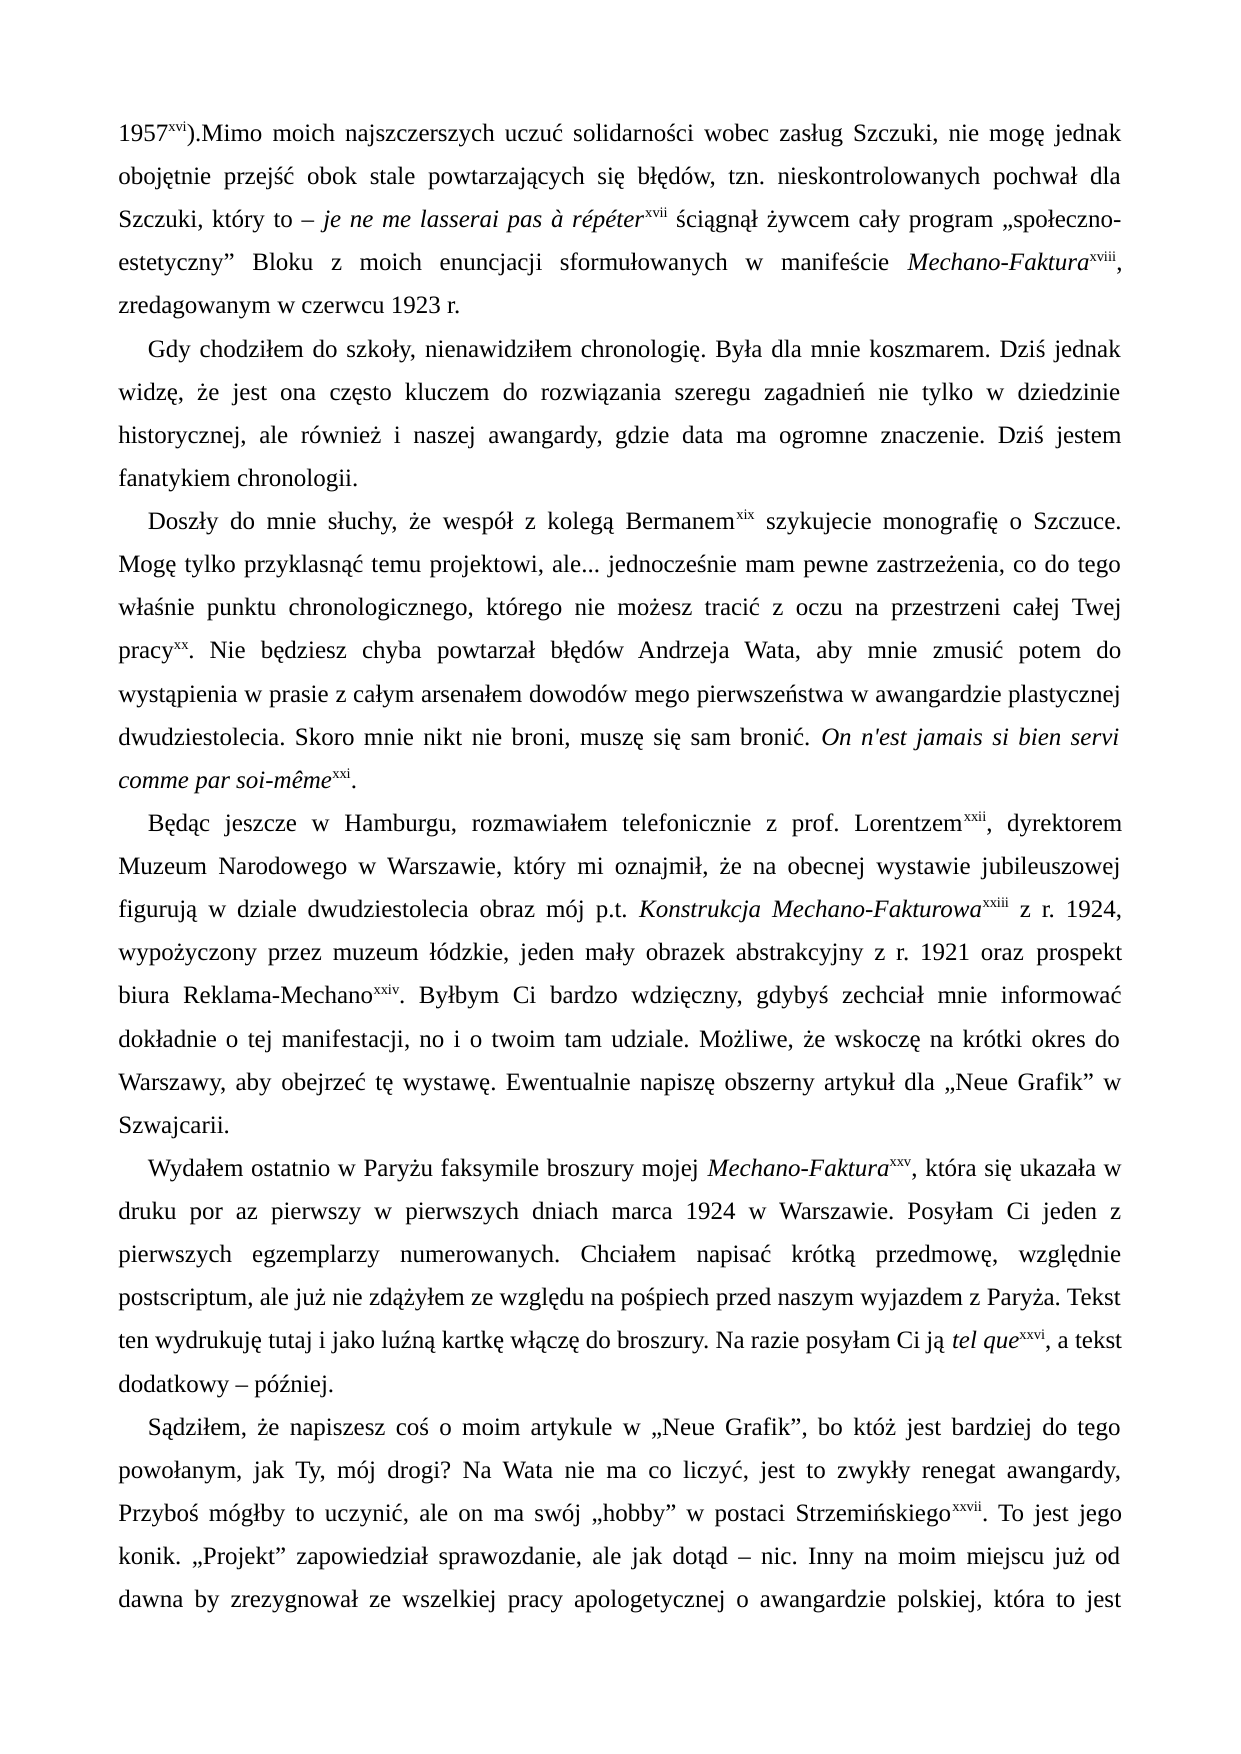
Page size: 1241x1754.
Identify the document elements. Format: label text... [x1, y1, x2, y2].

list Wydałem ostatnio w Paryżu faksymile broszury mojej Mechano-Faktura, która się ukazała w druku por az pierwszy w pierwszych dniach marca 1924 w Warszawie. Posyłam Ci jeden z pierwszych egzemplarzy numerowanych. Chciałem napisać krótką przedmowę, względnie postscriptum, ale już nie zdążyłem ze względu na pośpiech przed naszym wyjazdem z Paryża. Tekst ten wydrukuję tutaj i jako luźną kartkę włączę do broszury. Na razie posyłam Ci ją tel que, a tekst dodatkowy – później. [118, 1153, 1122, 1397]
list Sądziłem, że napiszesz coś o moim artykule w „Neue Grafik”, bo któż jest bardziej do tego powołanym, jak Ty, mój drogi? Na Wata nie ma co liczyć, jest to zwykły renegat awangardy, Przyboś mógłby to uczynić, ale on ma swój „hobby” w postaci Strzemińskiego. To jest jego konik. „Projekt” zapowiedział sprawozdanie, ale jak dotąd – nic. Inny na moim miejscu już od dawna by zrezygnował ze wszelkiej pracy apologetycznej o awangardzie polskiej, która to jest [118, 1412, 1122, 1613]
list Doszły do mnie słuchy, że wespół z kolegą Bermanem szykujecie monografię o Szczuce. Mogę tylko przyklasnąć temu projektowi, ale... jednocześnie mam pewne zastrzeżenia, co do tego właśnie punktu chronologicznego, którego nie możesz tracić z oczu na przestrzeni całej Twej pracy. Nie będziesz chyba powtarzał błędów Andrzeja Wata, aby mnie zmusić potem do wystąpienia w prasie z całym arsenałem dowodów mego pierwszeństwa w awangardzie plastycznej dwudziestolecia. Skoro mnie nikt nie broni, muszę się sam bronić. On n'est jamais si bien servi comme par soi-même. [118, 506, 1122, 794]
list Rozumiem doskonale Twój sentyment do Szczuki, ilustratora Twojej Europy. Ale zbyt panegiryczne wychwalanie i obdarzanie go nieomal monopolem funkcjonalizmu graficznego a nawet prekursorstwem (wiersze 21 i 22, 2-ga kolumna) jest nie mniej szkodliwe dla prawdy historycznej naszej awangardy XX-lecia, jak dla jej rozwoju ówczesna dyskryminacja (a poniekąd i dzisiejsza) ze strony „oficjalnych” czynników wobec wszelkich poczynań sztuki awangardowej. Ten sam błąd popełnił w swoim czasie Andrzej Wat, ograniczając całą rewolucję społeczno-estetyczną Bloku do 2-ch nazwisk: Szczuki i Strzemińskiego. Tego rodzaju wypaczenie faktów obudziło mnie z długiego letargu, zmuszając mnie do zabrania wreszcie głosu, by położyć kres po prostu falsyfikacji historii awangardy polskiej (patrz artykuł mój w „Życiu Literackim” 1957).Mimo moich najszczerszych uczuć solidarności wobec zasług Szczuki, nie mogę jednak obojętnie przejść obok stale powtarzających się błędów, tzn. nieskontrolowanych pochwał dla Szczuki, który to – je ne me lasserai pas à répéter ściągnął żywcem cały program „społeczno-estetyczny” Bloku z moich enuncjacji sformułowanych w manifeście Mechano-Faktura, zredagowanym w czerwcu 1923 r. [118, 118, 1122, 319]
list Gdy chodziłem do szkoły, nienawidziłem chronologię. Była dla mnie koszmarem. Dziś jednak widzę, że jest ona często kluczem do rozwiązania szeregu zagadnień nie tylko w dziedzinie historycznej, ale również i naszej awangardy, gdzie data ma ogromne znaczenie. Dziś jestem fanatykiem chronologii. [118, 334, 1122, 492]
list Będąc jeszcze w Hamburgu, rozmawiałem telefonicznie z prof. Lorentzem, dyrektorem Muzeum Narodowego w Warszawie, który mi oznajmił, że na obecnej wystawie jubileuszowej figurują w dziale dwudziestolecia obraz mój p.t. Konstrukcja Mechano-Fakturowa z r. 1924, wypożyczony przez muzeum łódzkie, jeden mały obrazek abstrakcyjny z r. 1921 oraz prospekt biura Reklama-Mechano. Byłbym Ci bardzo wdzięczny, gdybyś zechciał mnie informować dokładnie o tej manifestacji, no i o twoim tam udziale. Możliwe, że wskoczę na krótki okres do Warszawy, aby obejrzeć tę wystawę. Ewentualnie napiszę obszerny artykuł dla „Neue Grafik” w Szwajcarii. [118, 808, 1122, 1139]
